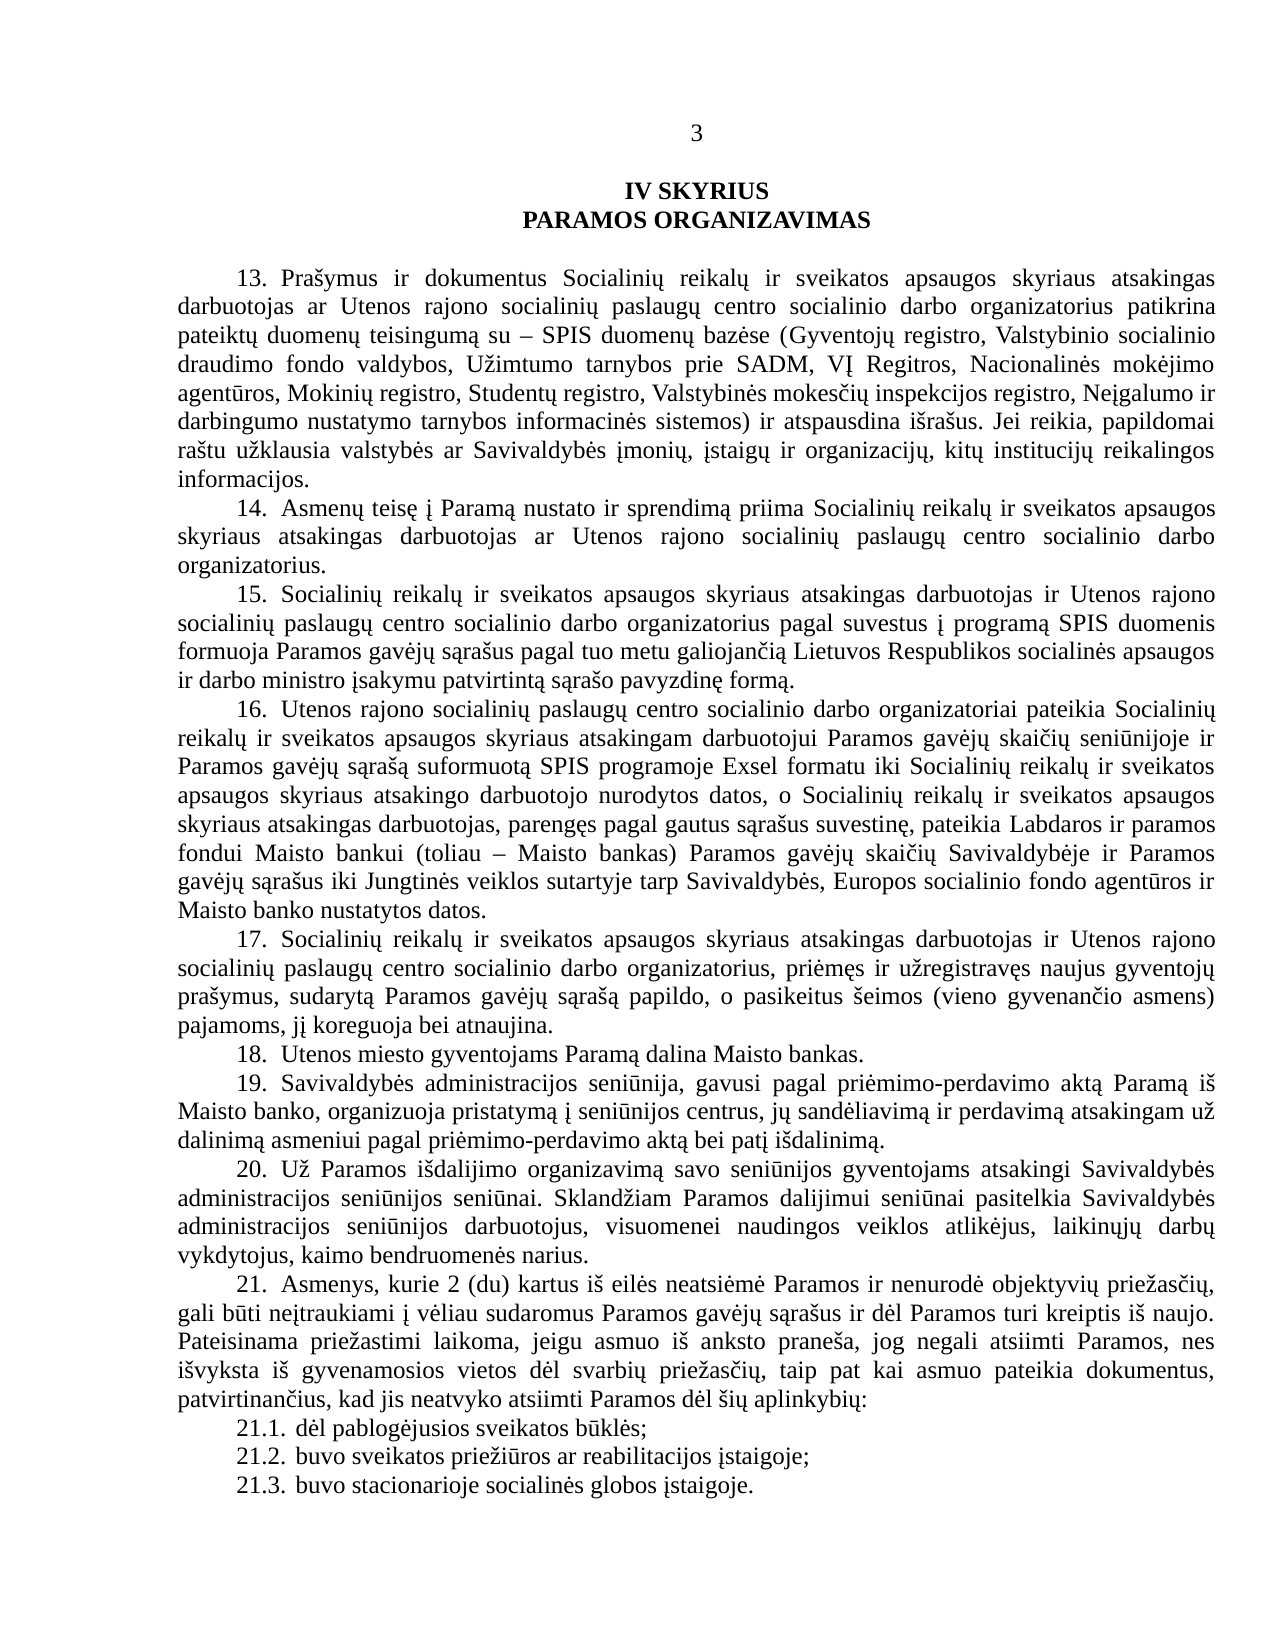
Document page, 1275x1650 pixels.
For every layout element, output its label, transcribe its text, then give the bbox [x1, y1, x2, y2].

text 13. Prašymus ir dokumentus Socialinių reikalų ir sveikatos apsaugos skyriaus atsakingas darbuotojas ar Utenos rajono socialinių paslaugų centro socialinio darbo organizatorius patikrina pateiktų duomenų teisingumą su – SPIS duomenų bazėse (Gyventojų registro, Valstybinio socialinio draudimo fondo valdybos, Užimtumo tarnybos prie SADM, VĮ Regitros, Nacionalinės mokėjimo agentūros, Mokinių registro, Studentų registro, Valstybinės mokesčių inspekcijos registro, Neįgalumo ir darbingumo nustatymo tarnybos informacinės sistemos) ir atspausdina išrašus. Jei reikia, papildomai raštu užklausia valstybės ar Savivaldybės įmonių, įstaigų ir organizacijų, kitų institucijų reikalingos informacijos. [177, 263, 1216, 493]
text 15. Socialinių reikalų ir sveikatos apsaugos skyriaus atsakingas darbuotojas ir Utenos rajono socialinių paslaugų centro socialinio darbo organizatorius pagal suvestus į programą SPIS duomenis formuoja Paramos gavėjų sąrašus pagal tuo metu galiojančią Lietuvos Respublikos socialinės apsaugos ir darbo ministro įsakymu patvirtintą sąrašo pavyzdinę formą. [177, 579, 1216, 694]
text 21.2. buvo sveikatos priežiūros ar reabilitacijos įstaigoje; [177, 1441, 1216, 1470]
text 21. Asmenys, kurie 2 (du) kartus iš eilės neatsiėmė Paramos ir nenurodė objektyvių priežasčių, gali būti neįtraukiami į vėliau sudaromus Paramos gavėjų sąrašus ir dėl Paramos turi kreiptis iš naujo. Pateisinama priežastimi laikoma, jeigu asmuo iš anksto praneša, jog negali atsiimti Paramos, nes išvyksta iš gyvenamosios vietos dėl svarbių priežasčių, taip pat kai asmuo pateikia dokumentus, patvirtinančius, kad jis neatvyko atsiimti Paramos dėl šių aplinkybių: [177, 1269, 1216, 1413]
text 21.3. buvo stacionarioje socialinės globos įstaigoje. [177, 1470, 1216, 1499]
text 17. Socialinių reikalų ir sveikatos apsaugos skyriaus atsakingas darbuotojas ir Utenos rajono socialinių paslaugų centro socialinio darbo organizatorius, priėmęs ir užregistravęs naujus gyventojų prašymus, sudarytą Paramos gavėjų sąrašą papildo, o pasikeitus šeimos (vieno gyvenančio asmens) pajamoms, jį koreguoja bei atnaujina. [177, 924, 1216, 1039]
text 19. Savivaldybės administracijos seniūnija, gavusi pagal priėmimo-perdavimo aktą Paramą iš Maisto banko, organizuoja pristatymą į seniūnijos centrus, jų sandėliavimą ir perdavimą atsakingam už dalinimą asmeniui pagal priėmimo-perdavimo aktą bei patį išdalinimą. [177, 1068, 1216, 1154]
text 21.1. dėl pablogėjusios sveikatos būklės; [177, 1413, 1216, 1441]
text 14. Asmenų teisę į Paramą nustato ir sprendimą priima Socialinių reikalų ir sveikatos apsaugos skyriaus atsakingas darbuotojas ar Utenos rajono socialinių paslaugų centro socialinio darbo organizatorius. [177, 493, 1216, 579]
text 16. Utenos rajono socialinių paslaugų centro socialinio darbo organizatoriai pateikia Socialinių reikalų ir sveikatos apsaugos skyriaus atsakingam darbuotojui Paramos gavėjų skaičių seniūnijoje ir Paramos gavėjų sąrašą suformuotą SPIS programoje Exsel formatu iki Socialinių reikalų ir sveikatos apsaugos skyriaus atsakingo darbuotojo nurodytos datos, o Socialinių reikalų ir sveikatos apsaugos skyriaus atsakingas darbuotojas, parengęs pagal gautus sąrašus suvestinę, pateikia Labdaros ir paramos fondui Maisto bankui (toliau – Maisto bankas) Paramos gavėjų skaičių Savivaldybėje ir Paramos gavėjų sąrašus iki Jungtinės veiklos sutartyje tarp Savivaldybės, Europos socialinio fondo agentūros ir Maisto banko nustatytos datos. [177, 694, 1216, 924]
text 20. Už Paramos išdalijimo organizavimą savo seniūnijos gyventojams atsakingi Savivaldybės administracijos seniūnijos seniūnai. Sklandžiam Paramos dalijimui seniūnai pasitelkia Savivaldybės administracijos seniūnijos darbuotojus, visuomenei naudingos veiklos atlikėjus, laikinųjų darbų vykdytojus, kaimo bendruomenės narius. [177, 1154, 1216, 1269]
text 18. Utenos miesto gyventojams Paramą dalina Maisto bankas. [177, 1039, 1216, 1068]
text IV SKYRIUS [177, 176, 1216, 205]
text PARAMOS ORGANIZAVIMAS [177, 205, 1216, 234]
